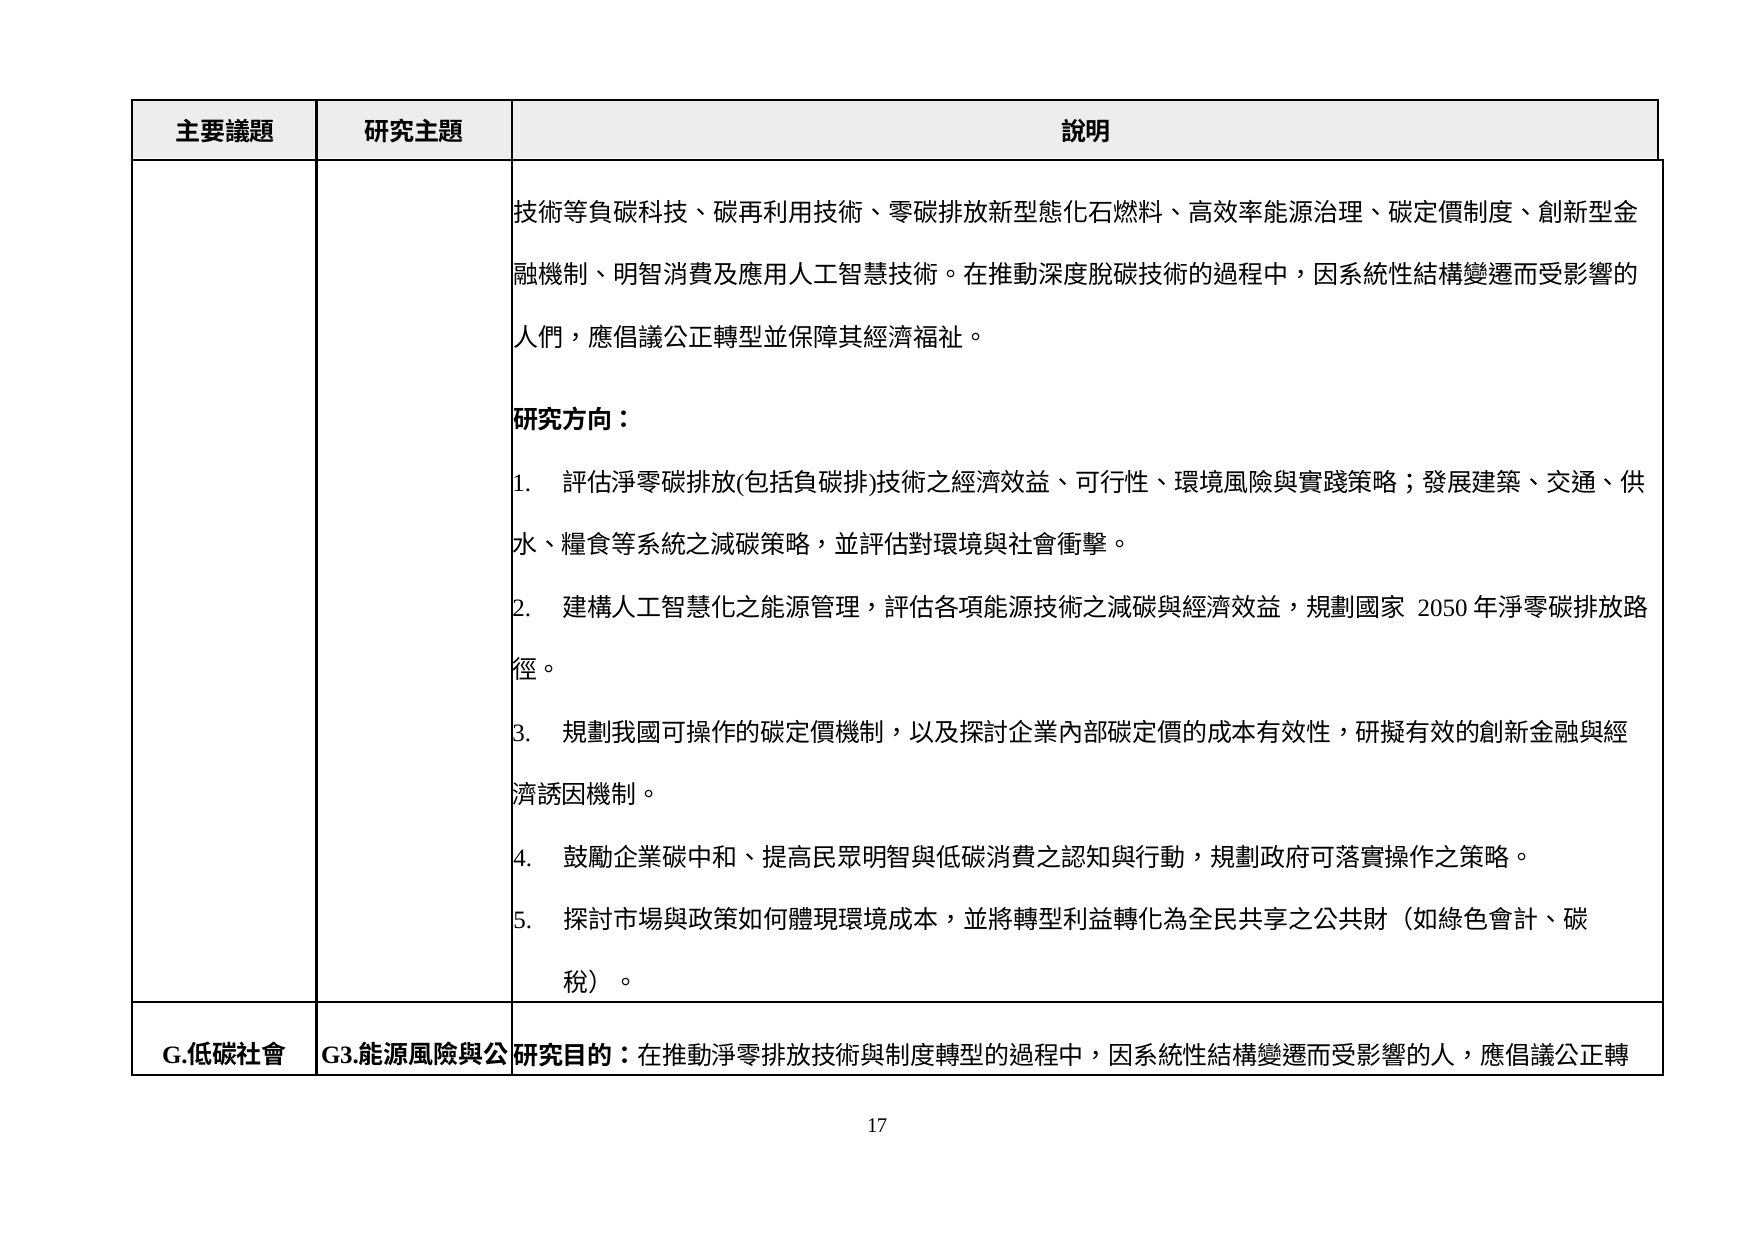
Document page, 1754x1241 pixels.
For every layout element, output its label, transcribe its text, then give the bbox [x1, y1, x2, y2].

table_cell G.低碳社會 [133, 1003, 315, 1074]
table_header 主要議題 [133, 101, 315, 158]
table_cell G3.能源風險與公 [318, 1003, 511, 1074]
table_header [1659, 99, 1663, 158]
table_cell 研究目的：在推動淨零排放技術與制度轉型的過程中，因系統性結構變遷而受影響的人，應倡議公正轉 [513, 1003, 1662, 1074]
table_cell [318, 161, 511, 1001]
table_cell 技術等負碳科技、碳再利用技術、零碳排放新型態化石燃料、高效率能源治理、碳定價制度、創新型金融機制、明智消費及應用人工智慧技術。在推動深度脫碳技術的過程中，因系統性結構變遷而受影響的人們，應倡議公正轉型並保障其經濟福祉。 研究方向： 評估淨零碳排放(包括負碳排)技術之經濟效益、可行性、環境風險與實踐策略；發展建築、交通、供水、糧食等系統之減碳策略，並評估對環境與社會衝擊。 建構人工智慧化之能源管理，評估各項能源技術之減碳與經濟效益，規劃國家 2050 年淨零碳排放路徑。 規劃我國可操作的碳定價機制，以及探討企業內部碳定價的成本有效性，研擬有效的創新金融與經濟誘因機制。 鼓勵企業碳中和、提高民眾明智與低碳消費之認知與行動，規劃政府可落實操作之策略。 探討市場與政策如何體現環境成本，並將轉型利益轉化為全民共享之公共財（如綠色會計、碳稅）。 [513, 161, 1662, 1001]
table_header 研究主題 [318, 101, 511, 158]
table_cell [133, 161, 315, 1001]
table_header 說明 [513, 101, 1657, 158]
